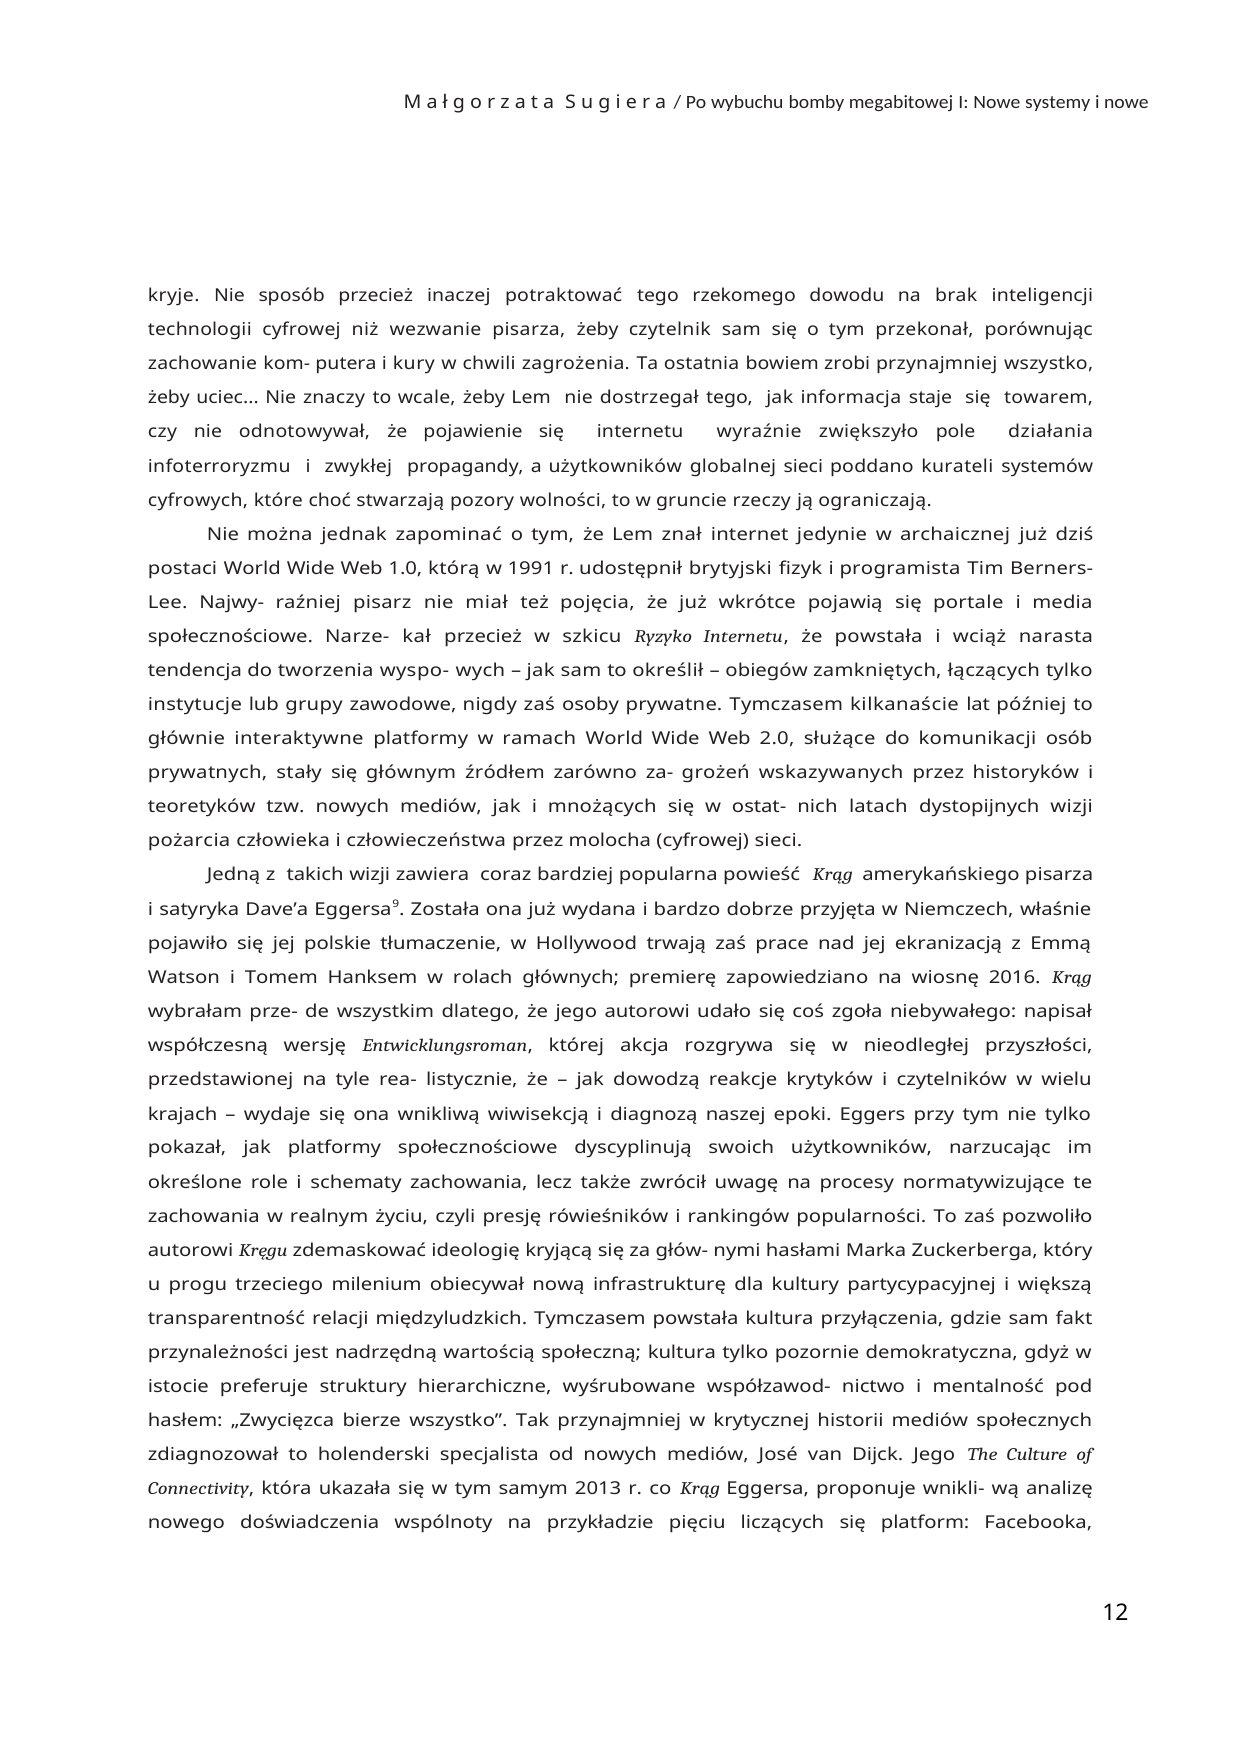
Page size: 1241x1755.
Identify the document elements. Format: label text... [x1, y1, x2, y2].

text Nie można jednak zapominać o tym, że Lem znał internet jedynie w archaicznej już dziś postaci World Wide Web 1.0, którą w 1991 r. udostępnił brytyjski fizyk i programista Tim Berners-Lee. Najwy- raźniej pisarz nie miał też pojęcia, że już wkrótce pojawią się portale i media społecznościowe. Narze- kał przecież w szkicu Ryzyko Internetu, że powstała i wciąż narasta tendencja do tworzenia wyspo- wych – jak sam to określił – obiegów zamkniętych, łączących tylko instytucje lub grupy zawodowe, nigdy zaś osoby prywatne. Tymczasem kilkanaście lat później to głównie interaktywne platformy w ramach World Wide Web 2.0, służące do komunikacji osób prywatnych, stały się głównym źródłem zarówno za- grożeń wskazywanych przez historyków i teoretyków tzw. nowych mediów, jak i mnożących się w ostat- nich latach dystopijnych wizji pożarcia człowieka i człowieczeństwa przez molocha (cyfrowej) sieci. [148, 521, 1093, 852]
text Jedną z takich wizji zawiera coraz bardziej popularna powieść Krąg amerykańskiego pisarza i satyryka Dave’a Eggersa9. Została ona już wydana i bardzo dobrze przyjęta w Niemczech, właśnie pojawiło się jej polskie tłumaczenie, w Hollywood trwają zaś prace nad jej ekranizacją z Emmą Watson i Tomem Hanksem w rolach głównych; premierę zapowiedziano na wiosnę 2016. Krąg wybrałam prze- de wszystkim dlatego, że jego autorowi udało się coś zgoła niebywałego: napisał współczesną wersję Entwicklungsroman, której akcja rozgrywa się w nieodległej przyszłości, przedstawionej na tyle rea- listycznie, że – jak dowodzą reakcje krytyków i czytelników w wielu krajach – wydaje się ona wnikliwą wiwisekcją i diagnozą naszej epoki. Eggers przy tym nie tylko pokazał, jak platformy społecznościowe dyscyplinują swoich użytkowników, narzucając im określone role i schematy zachowania, lecz także zwrócił uwagę na procesy normatywizujące te zachowania w realnym życiu, czyli presję rówieśników i rankingów popularności. To zaś pozwoliło autorowi Kręgu zdemaskować ideologię kryjącą się za głów- nymi hasłami Marka Zuckerberga, który u progu trzeciego milenium obiecywał nową infrastrukturę dla kultury partycypacyjnej i większą transparentność relacji międzyludzkich. Tymczasem powstała kultura przyłączenia, gdzie sam fakt przynależności jest nadrzędną wartością społeczną; kultura tylko pozornie demokratyczna, gdyż w istocie preferuje struktury hierarchiczne, wyśrubowane współzawod- nictwo i mentalność pod hasłem: „Zwycięzca bierze wszystko”. Tak przynajmniej w krytycznej historii mediów społecznych zdiagnozował to holenderski specjalista od nowych mediów, José van Dijck. Jego The Culture of Connectivity, która ukazała się w tym samym 2013 r. co Krąg Eggersa, proponuje wnikli- wą analizę nowego doświadczenia wspólnoty na przykładzie pięciu liczących się platform: Facebooka, [148, 862, 1093, 1534]
text kryje. Nie sposób przecież inaczej potraktować tego rzekomego dowodu na brak inteligencji technologii cyfrowej niż wezwanie pisarza, żeby czytelnik sam się o tym przekonał, porównując zachowanie kom- putera i kury w chwili zagrożenia. Ta ostatnia bowiem zrobi przynajmniej wszystko, żeby uciec... Nie znaczy to wcale, żeby Lem nie dostrzegał tego, jak informacja staje się towarem, czy nie odnotowywał, że pojawienie się internetu wyraźnie zwiększyło pole działania infoterroryzmu i zwykłej propagandy, a użytkowników globalnej sieci poddano kurateli systemów cyfrowych, które choć stwarzają pozory wolności, to w gruncie rzeczy ją ograniczają. [148, 283, 1093, 511]
